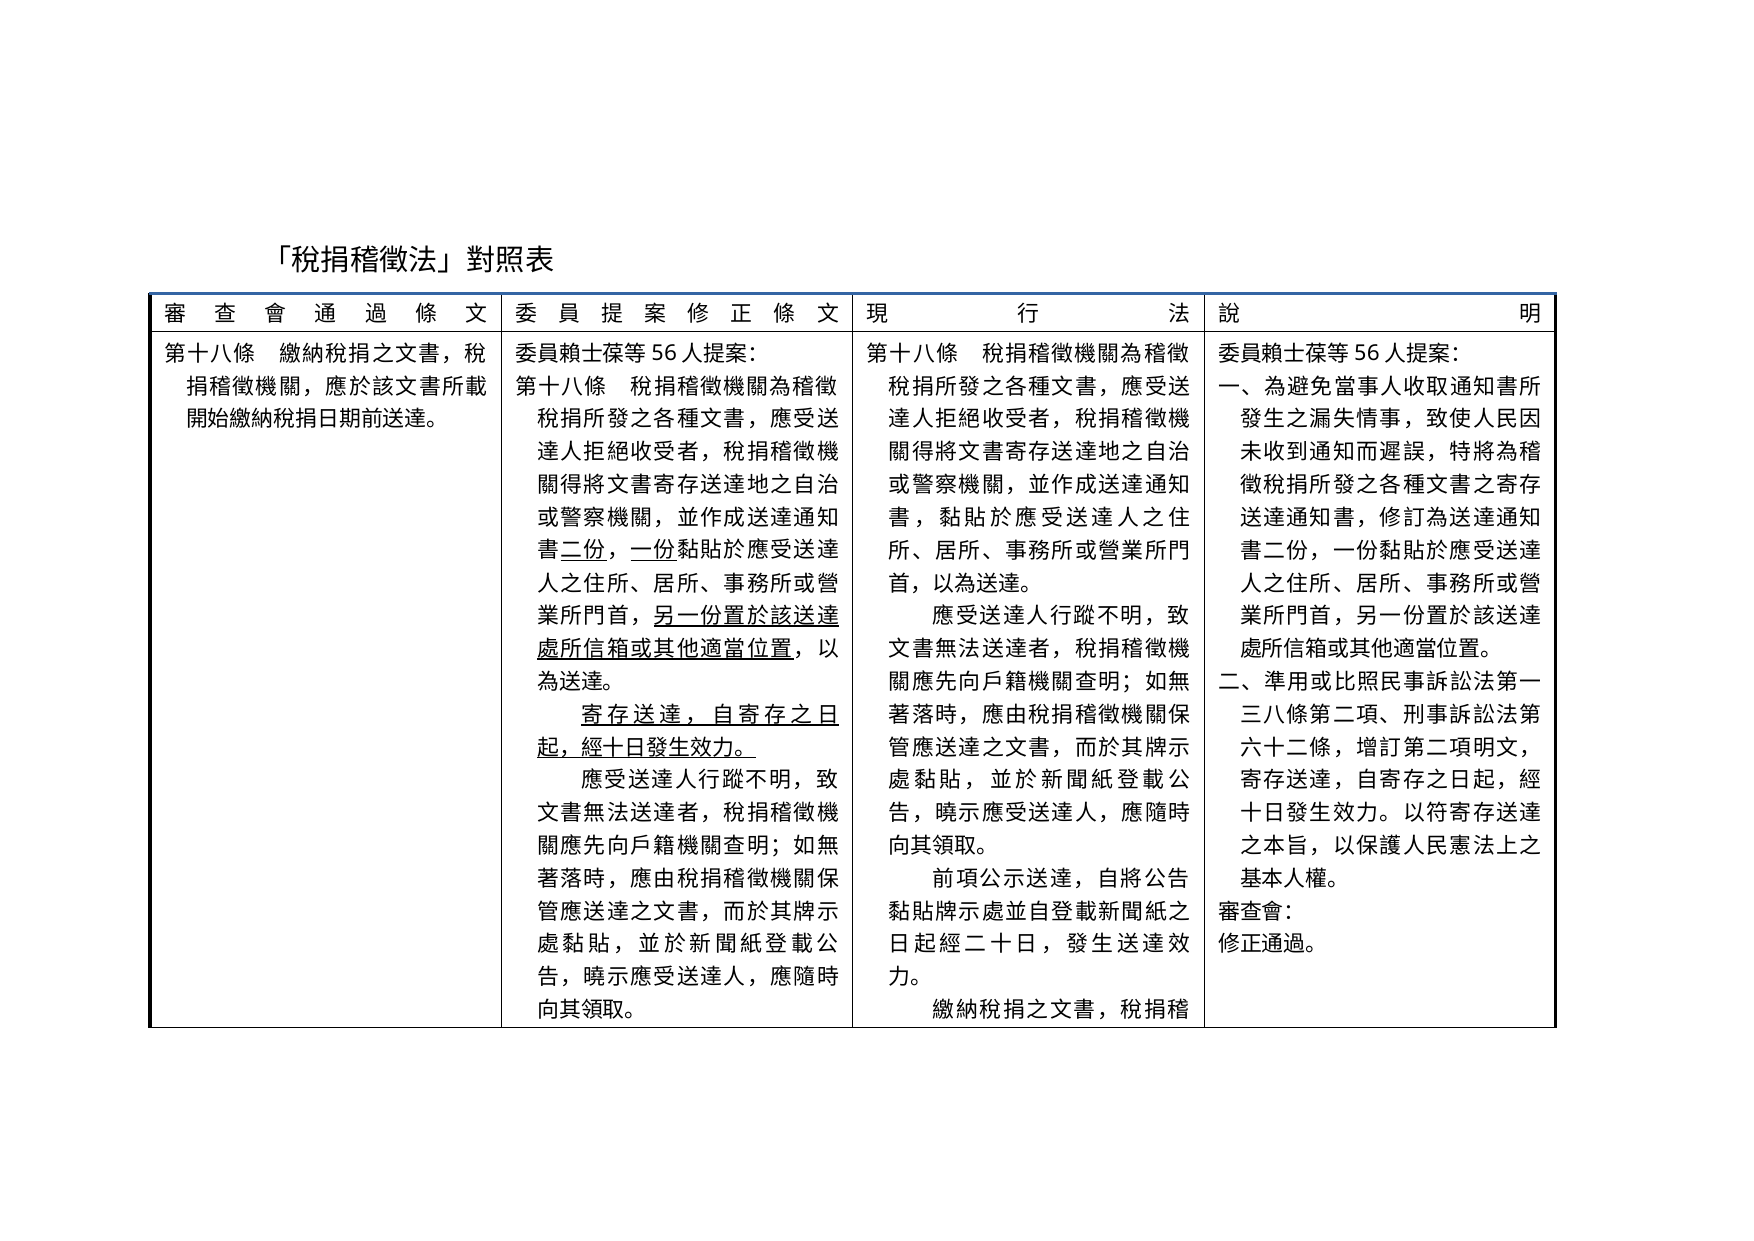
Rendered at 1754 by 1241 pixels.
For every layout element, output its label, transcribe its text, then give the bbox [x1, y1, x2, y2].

table_cell 說明 [1205, 295, 1554, 331]
table_cell 委員賴士葆等56人提案： 一、為避免當事人收取通知書所發生之漏失情事，致使人民因未收到通知而遲誤，特將為稽徵稅捐所發之各種文書之寄存送達通知書，修訂為送達通知書二份，一份黏貼於應受送達人之住所、居所、事務所或營業所門首，另一份置於該送達處所信箱或其他適當位置。 二、準用或比照民事訴訟法第一三八條第二項、刑事訴訟法第六十二條，增訂第二項明文，寄存送達，自寄存之日起，經十日發生效力。以符寄存送達之本旨，以保護人民憲法上之基本人權。 審查會： 修正通過。 [1205, 332, 1554, 1027]
table_cell 現行法 [853, 295, 1204, 331]
table_header 「稅捐稽徵法」對照表 [150, 187, 1556, 292]
table_cell 第十八條 稅捐稽徵機關為稽徵稅捐所發之各種文書，應受送達人拒絕收受者，稅捐稽徵機關得將文書寄存送達地之自治或警察機關，並作成送達通知書，黏貼於應受送達人之住所、居所、事務所或營業所門首，以為送達。 應受送達人行蹤不明，致文書無法送達者，稅捐稽徵機關應先向戶籍機關查明；如無著落時，應由稅捐稽徵機關保管應送達之文書，而於其牌示處黏貼，並於新聞紙登載公告，曉示應受送達人，應隨時向其領取。 前項公示送達，自將公告黏貼牌示處並自登載新聞紙之日起經二十日，發生送達效力。 繳納稅捐之文書，稅捐稽 [853, 332, 1204, 1027]
table_cell 委員提案修正條文 [502, 295, 852, 331]
table_cell 第十八條 繳納稅捐之文書，稅捐稽徵機關，應於該文書所載開始繳納稅捐日期前送達。 [152, 332, 501, 1027]
table_cell 委員賴士葆等56人提案： 第十八條 稅捐稽徵機關為稽徵稅捐所發之各種文書，應受送達人拒絕收受者，稅捐稽徵機關得將文書寄存送達地之自治或警察機關，並作成送達通知書二份，一份黏貼於應受送達人之住所、居所、事務所或營業所門首，另一份置於該送達處所信箱或其他適當位置，以為送達。 寄存送達，自寄存之日起，經十日發生效力。 應受送達人行蹤不明，致文書無法送達者，稅捐稽徵機關應先向戶籍機關查明；如無著落時，應由稅捐稽徵機關保管應送達之文書，而於其牌示處黏貼，並於新聞紙登載公告，曉示應受送達人，應隨時向其領取。 [502, 332, 852, 1027]
table_cell 審查會通過條文 [152, 295, 501, 331]
